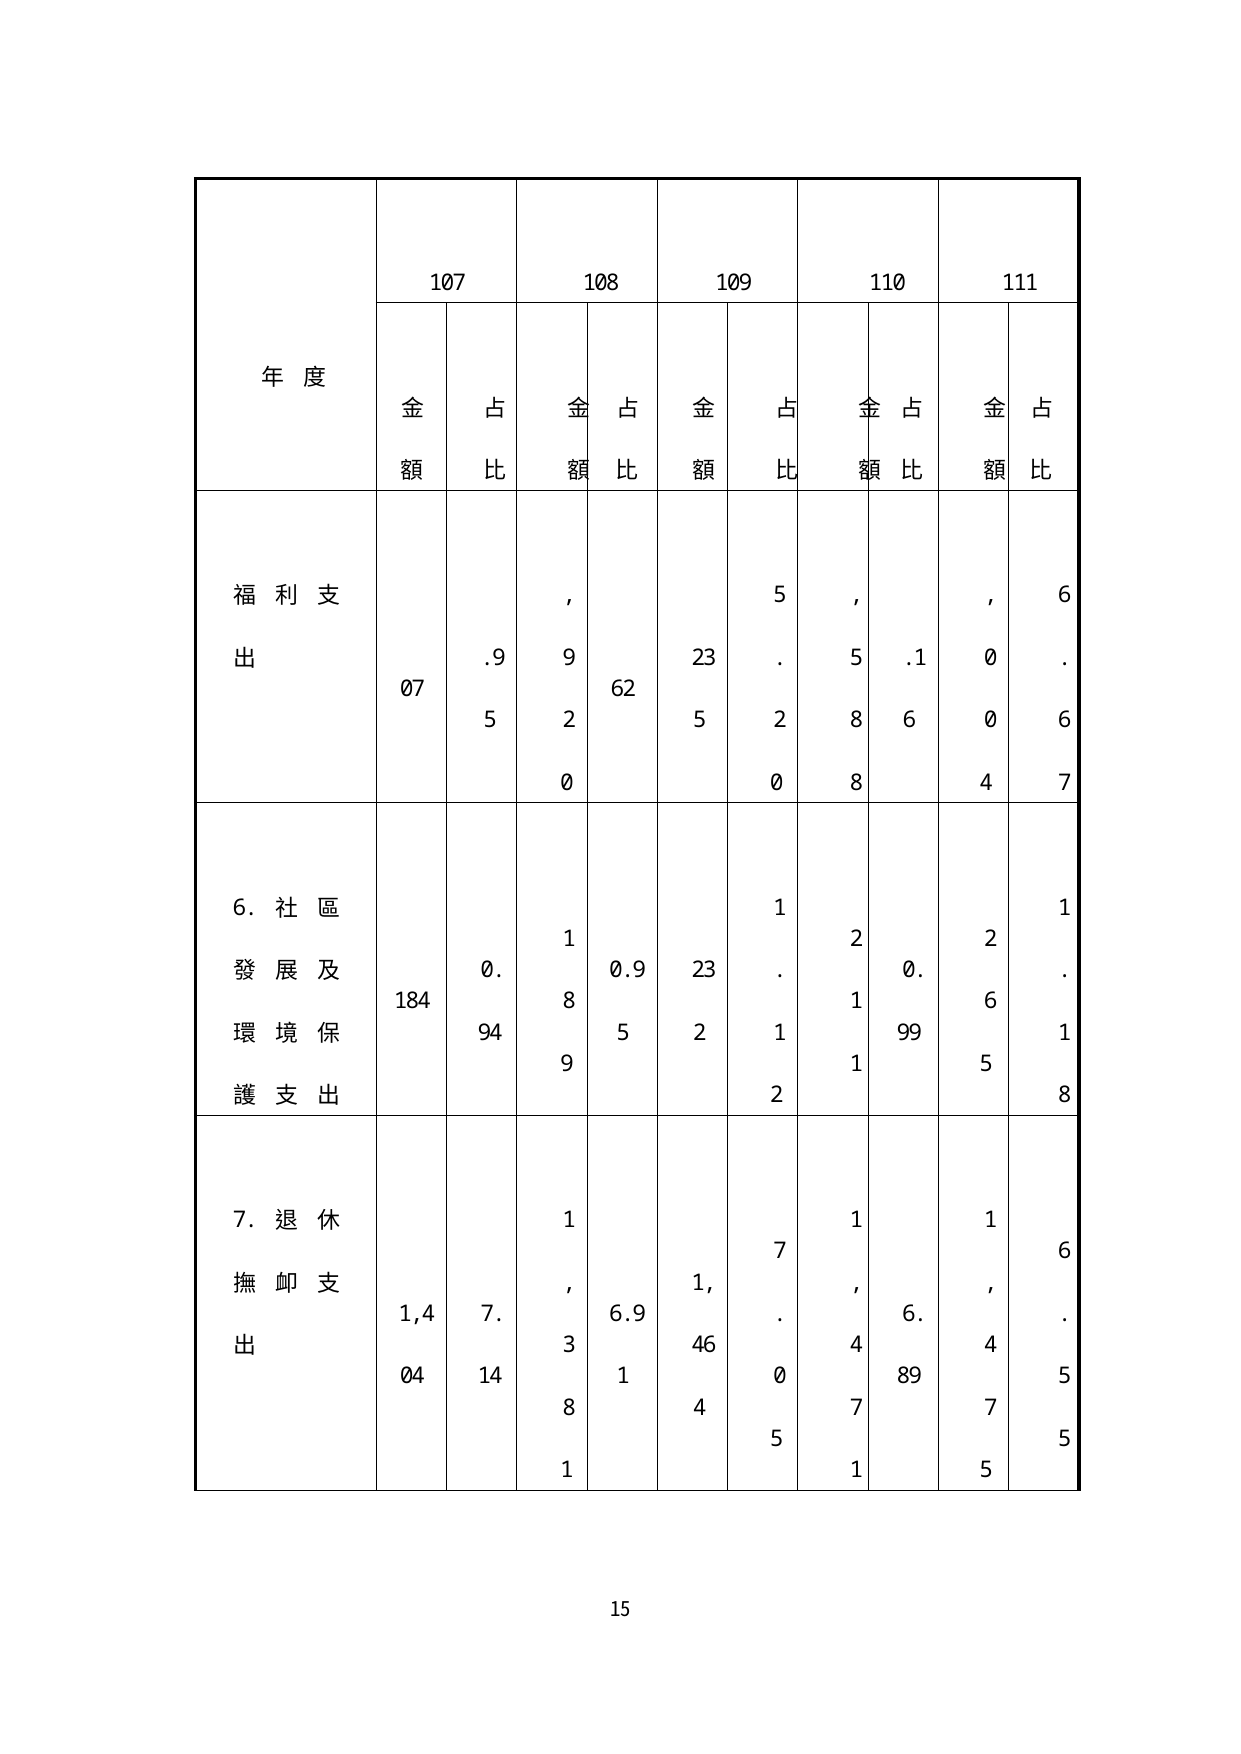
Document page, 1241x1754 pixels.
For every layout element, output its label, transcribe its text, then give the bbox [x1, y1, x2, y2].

table_cell 232 [658, 803, 727, 1115]
table_cell 0.95 [588, 803, 657, 1115]
table_cell 265 [939, 803, 1008, 1115]
table_cell 占比 [447, 303, 516, 490]
table_cell 62 [588, 491, 657, 802]
table_cell 1,381 [517, 1116, 587, 1490]
table_cell 235 [658, 491, 727, 802]
table_header 109 [658, 180, 797, 302]
table_cell 07 [377, 491, 446, 802]
table_cell 7.05 [728, 1116, 797, 1490]
table_cell 6.67 [1009, 491, 1077, 802]
table_cell ,920 [517, 491, 587, 802]
table_header 年度 [197, 180, 376, 490]
table_cell 0.94 [447, 803, 516, 1115]
table_cell 211 [798, 803, 868, 1115]
table_cell 6.91 [588, 1116, 657, 1490]
table_cell 1.12 [728, 803, 797, 1115]
table_cell 184 [377, 803, 446, 1115]
table_cell 占比 [588, 303, 657, 490]
table_cell 0.99 [869, 803, 938, 1115]
table_cell 金額 [517, 303, 587, 490]
table_cell 1,464 [658, 1116, 727, 1490]
table_cell 6.社區發展及環境保護支出 [197, 803, 376, 1115]
table_cell 金額 [658, 303, 727, 490]
table_cell 金額 [798, 303, 868, 490]
table_header 111 [939, 180, 1077, 302]
table_cell 6.55 [1009, 1116, 1077, 1490]
table_cell 7.退休撫卹支出 [197, 1116, 376, 1490]
table_header 110 [798, 180, 938, 302]
table_cell 金額 [939, 303, 1008, 490]
table_header 108 [517, 180, 657, 302]
table_cell 5.20 [728, 491, 797, 802]
table_cell ,588 [798, 491, 868, 802]
table_cell 1,471 [798, 1116, 868, 1490]
table_cell .16 [869, 491, 938, 802]
table_cell 1,475 [939, 1116, 1008, 1490]
table_cell 1.18 [1009, 803, 1077, 1115]
table_cell 7.14 [447, 1116, 516, 1490]
table_cell ,004 [939, 491, 1008, 802]
table_cell 占比 [728, 303, 797, 490]
table_cell .95 [447, 491, 516, 802]
table_cell 福利支出 [197, 491, 376, 802]
table_cell 6.89 [869, 1116, 938, 1490]
table_cell 占比 [1009, 303, 1077, 490]
table_cell 金額 [377, 303, 446, 490]
table_cell 占比 [869, 303, 938, 490]
table_cell 189 [517, 803, 587, 1115]
table_header 107 [377, 180, 516, 302]
table_cell 1,404 [377, 1116, 446, 1490]
